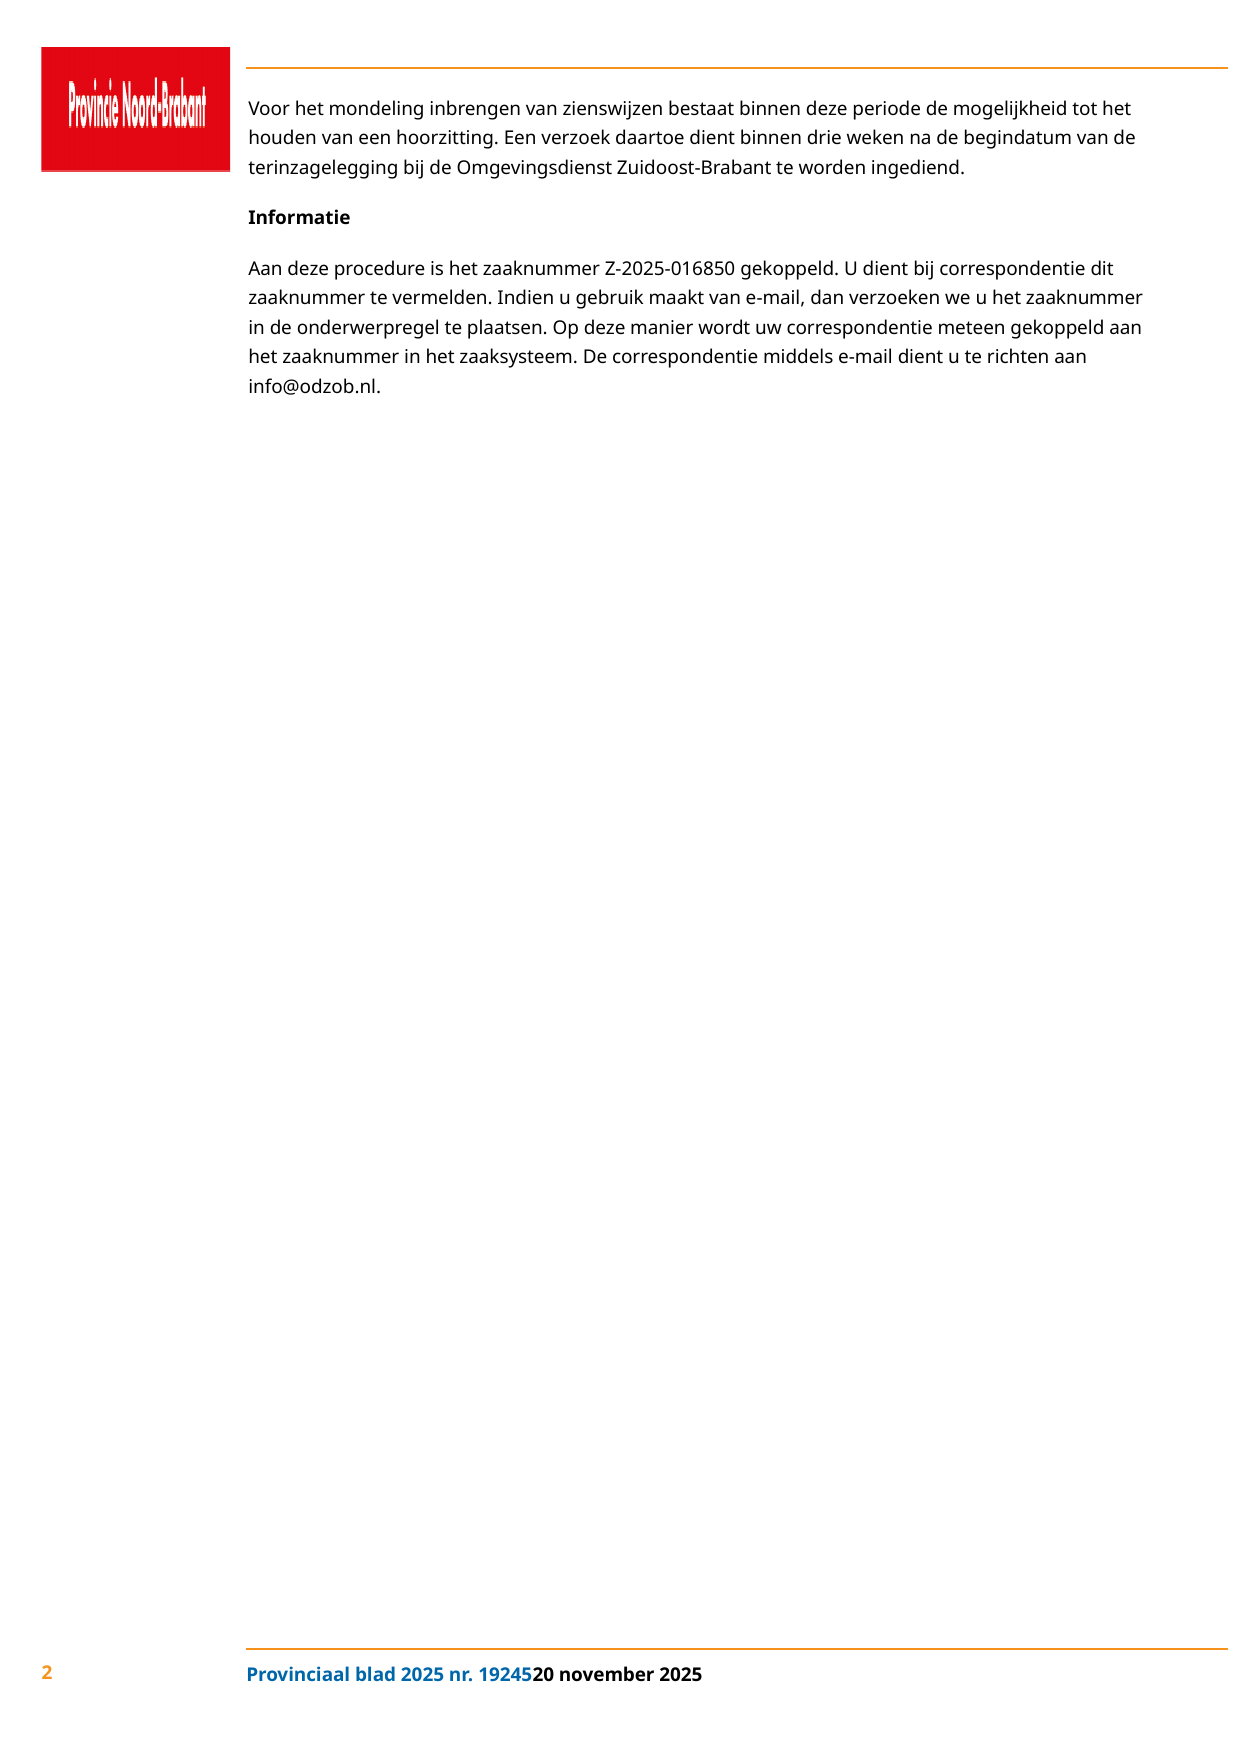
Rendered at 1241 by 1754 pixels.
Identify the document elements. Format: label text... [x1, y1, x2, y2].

text Aan deze procedure is het zaaknummer Z-2025-016850 gekoppeld. U dient bij correspondentie dit zaaknummer te vermelden. Indien u gebruik maakt van e-mail, dan verzoeken we u het zaaknummer in de onderwerpregel te plaatsen. Op deze manier wordt uw correspondentie meteen gekoppeld aan het zaaknummer in het zaaksysteem. De correspondentie middels e-mail dient u te richten aan info@odzob.nl. [248, 255, 1152, 399]
text Voor het mondeling inbrengen van zienswijzen bestaat binnen deze periode de mogelijkheid tot het houden van een hoorzitting. Een verzoek daartoe dient binnen drie weken na de begindatum van de terinzagelegging bij de Omgevingsdienst Zuidoost-Brabant te worden ingediend. [248, 95, 1152, 180]
picture [41, 47, 231, 172]
text Informatie [248, 204, 1152, 230]
